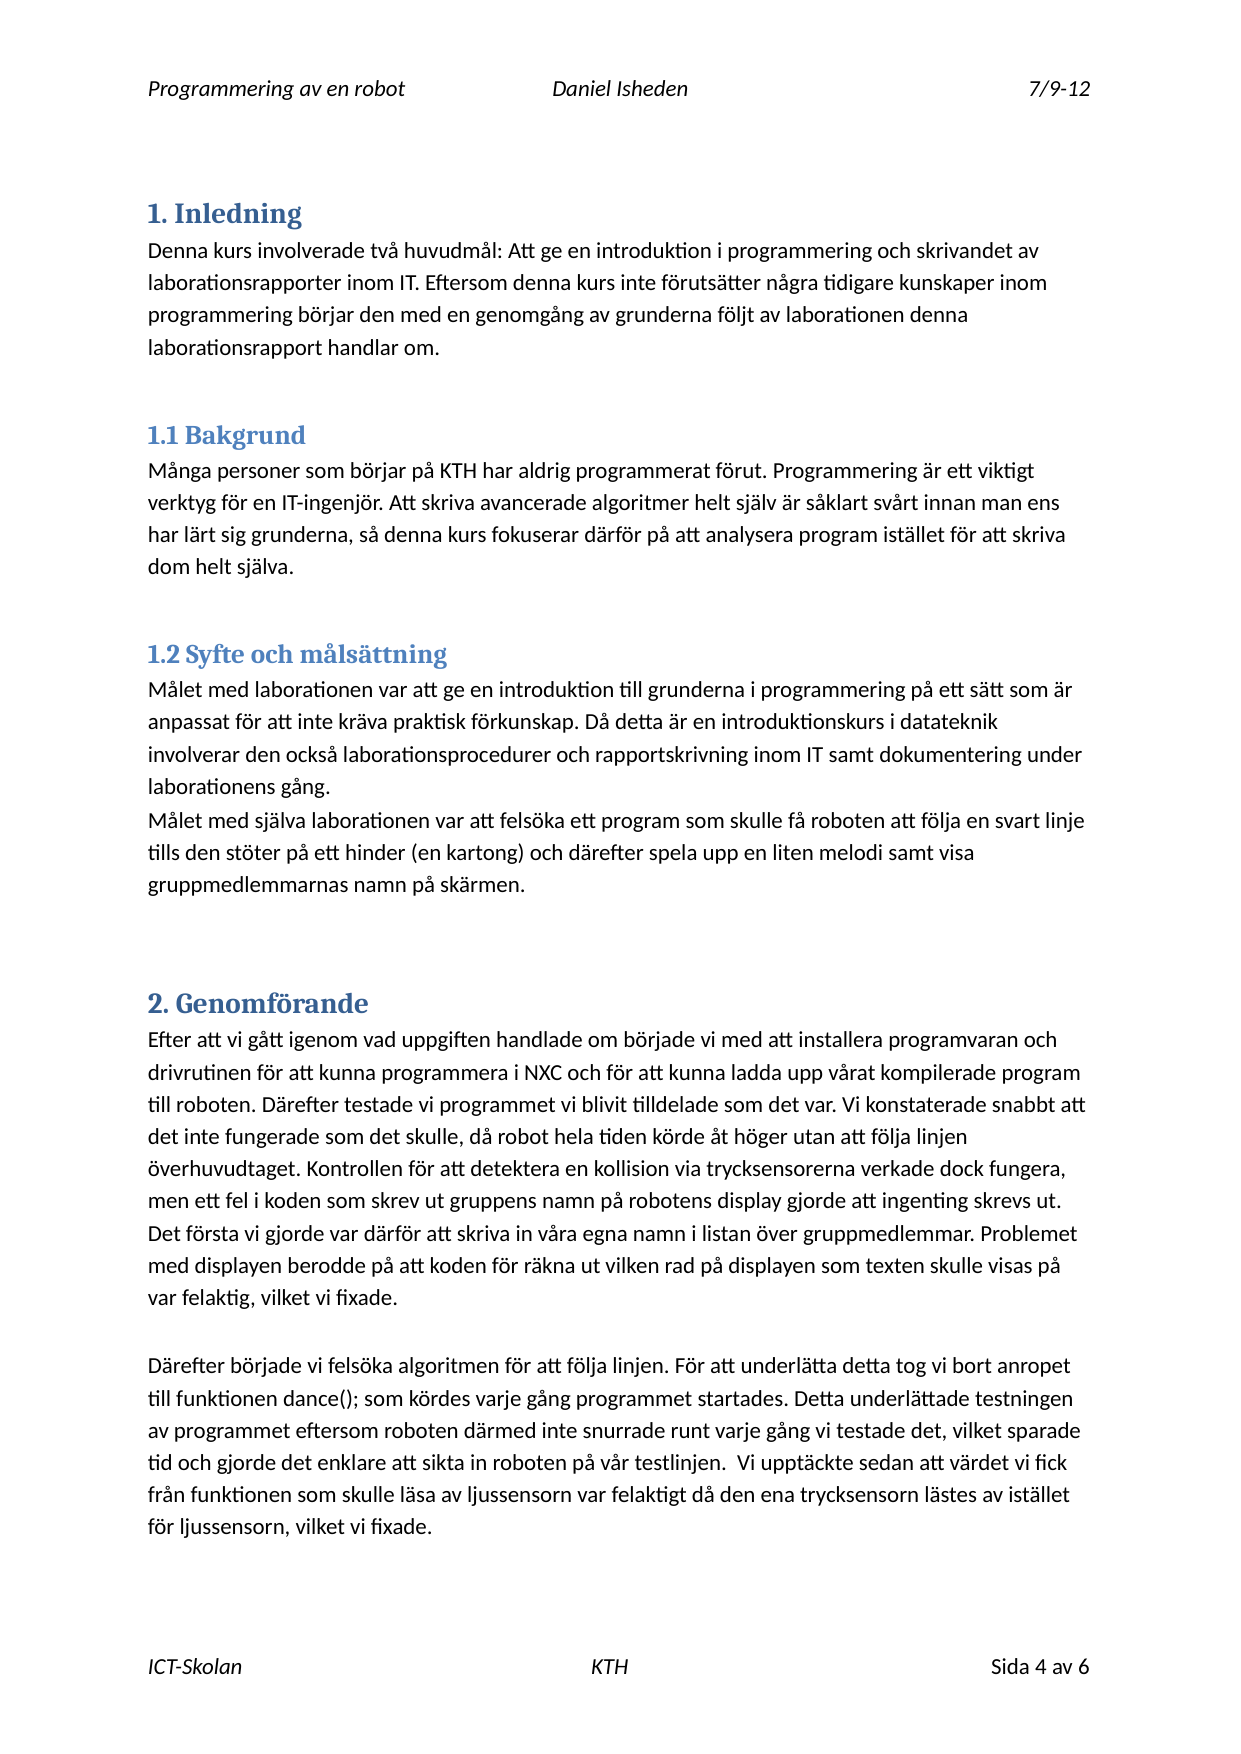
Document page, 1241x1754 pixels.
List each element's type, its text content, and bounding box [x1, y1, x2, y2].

text Många personer som börjar på KTH har aldrig programmerat förut. Programmering är ett viktigt verktyg för en IT-ingenjör. Att skriva avancerade algoritmer helt själv är såklart svårt innan man ens har lärt sig grunderna, så denna kurs fokuserar därför på att analysera program istället för att skriva dom helt själva. [148, 456, 1093, 580]
text Målet med laborationen var att ge en introduktion till grunderna i programmering på ett sätt som är anpassat för att inte kräva praktisk förkunskap. Då detta är en introduktionskurs i datateknik involverar den också laborationsprocedurer och rapportskrivning inom IT samt dokumentering under laborationens gång. [148, 675, 1093, 800]
text Därefter började vi felsöka algoritmen för att följa linjen. För att underlätta detta tog vi bort anropet till funktionen dance(); som kördes varje gång programmet startades. Detta underlättade testningen av programmet eftersom roboten därmed inte snurrade runt varje gång vi testade det, vilket sparade tid och gjorde det enklare att sikta in roboten på vår testlinjen. Vi upptäckte sedan att värdet vi fick från funktionen som skulle läsa av ljussensorn var felaktigt då den ena trycksensorn lästes av istället för ljussensorn, vilket vi fixade. [148, 1352, 1093, 1541]
subtitle 1.2 Syfte och målsättning [148, 639, 1093, 671]
text Denna kurs involverade två huvudmål: Att ge en introduktion i programmering och skrivandet av laborationsrapporter inom IT. Eftersom denna kurs inte förutsätter några tidigare kunskaper inom programmering börjar den med en genomgång av grunderna följt av laborationen denna laborationsrapport handlar om. [148, 236, 1093, 361]
text Efter att vi gått igenom vad uppgiften handlade om började vi med att installera programvaran och drivrutinen för att kunna programmera i NXC och för att kunna ladda upp vårat kompilerade program till roboten. Därefter testade vi programmet vi blivit tilldelade som det var. Vi konstaterade snabbt att det inte fungerade som det skulle, då robot hela tiden körde åt höger utan att följa linjen överhuvudtaget. Kontrollen för att detektera en kollision via trycksensorerna verkade dock fungera, men ett fel i koden som skrev ut gruppens namn på robotens display gjorde att ingenting skrevs ut. Det första vi gjorde var därför att skriva in våra egna namn i listan över gruppmedlemmar. Problemet med displayen berodde på att koden för räkna ut vilken rad på displayen som texten skulle visas på var felaktig, vilket vi fixade. [148, 1026, 1093, 1311]
subtitle 1.1 Bakgrund [148, 420, 1093, 451]
subtitle 2. Genomförande [148, 987, 1093, 1021]
text Målet med själva laborationen var att felsöka ett program som skulle få roboten att följa en svart linje tills den stöter på ett hinder (en kartong) och därefter spela upp en liten melodi samt visa gruppmedlemmarnas namn på skärmen. [148, 806, 1093, 898]
subtitle 1. Inledning [148, 198, 1093, 231]
